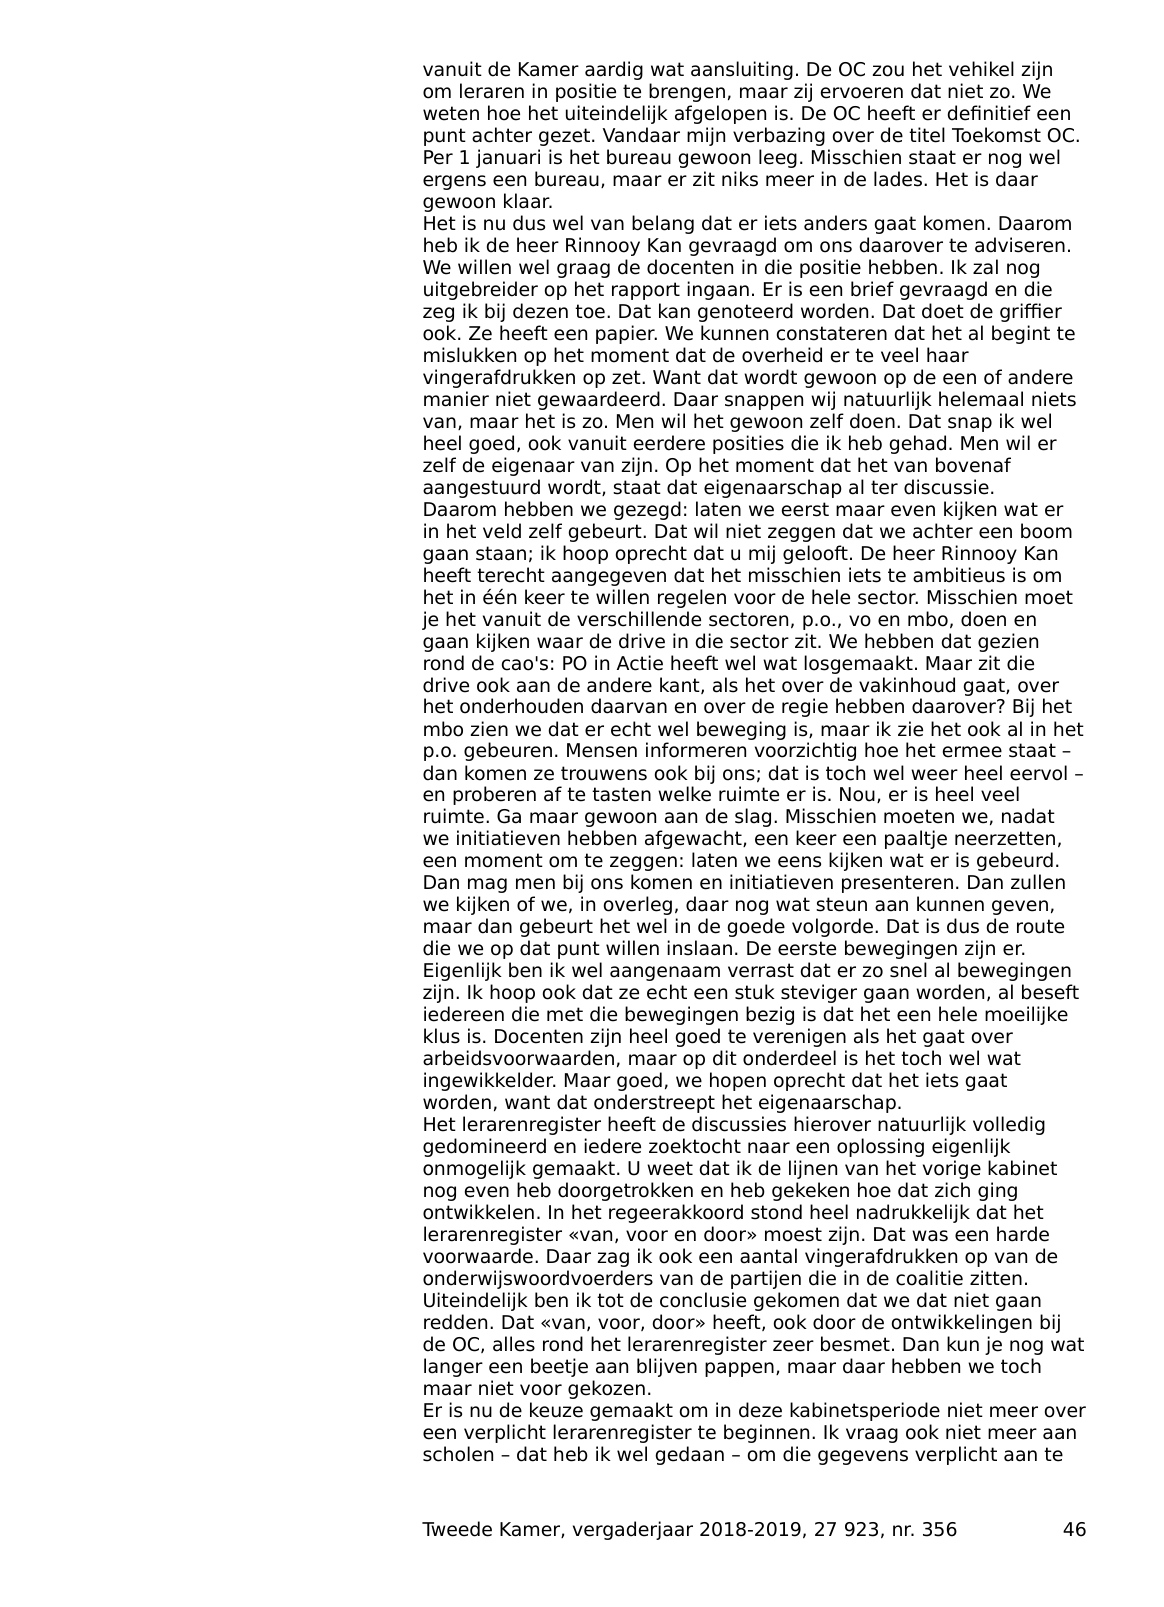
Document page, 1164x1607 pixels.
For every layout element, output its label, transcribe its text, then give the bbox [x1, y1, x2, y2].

text Daarom hebben we gezegd: laten we eerst maar even kijken wat er in het veld zelf gebeurt. Dat wil niet zeggen dat we achter een boom gaan staan; ik hoop oprecht dat u mij gelooft. De heer Rinnooy Kan heeft terecht aangegeven dat het misschien iets te ambitieus is om het in één keer te willen regelen voor de hele sector. Misschien moet je het vanuit de verschillende sectoren, p.o., vo en mbo, doen en gaan kijken waar de drive in die sector zit. We hebben dat gezien rond de cao's: PO in Actie heeft wel wat losgemaakt. Maar zit die drive ook aan de andere kant, als het over de vakinhoud gaat, over het onderhouden daarvan en over de regie hebben daarover? Bij het mbo zien we dat er echt wel beweging is, maar ik zie het ook al in het p.o. gebeuren. Mensen informeren voorzichtig hoe het ermee staat – dan komen ze trouwens ook bij ons; dat is toch wel weer heel eervol – en proberen af te tasten welke ruimte er is. Nou, er is heel veel ruimte. Ga maar gewoon aan de slag. Misschien moeten we, nadat we initiatieven hebben afgewacht, een keer een paaltje neerzetten, een moment om te zeggen: laten we eens kijken wat er is gebeurd. Dan mag men bij ons komen en initiatieven presenteren. Dan zullen we kijken of we, in overleg, daar nog wat steun aan kunnen geven, maar dan gebeurt het wel in de goede volgorde. Dat is dus de route die we op dat punt willen inslaan. De eerste bewegingen zijn er. Eigenlijk ben ik wel aangenaam verrast dat er zo snel al bewegingen zijn. Ik hoop ook dat ze echt een stuk steviger gaan worden, al beseft iedereen die met die bewegingen bezig is dat het een hele moeilijke klus is. Docenten zijn heel goed te verenigen als het gaat over arbeidsvoorwaarden, maar op dit onderdeel is het toch wel wat ingewikkelder. Maar goed, we hopen oprecht dat het iets gaat worden, want dat onderstreept het eigenaarschap. [422, 499, 1087, 1114]
text Het is nu dus wel van belang dat er iets anders gaat komen. Daarom heb ik de heer Rinnooy Kan gevraagd om ons daarover te adviseren. We willen wel graag de docenten in die positie hebben. Ik zal nog uitgebreider op het rapport ingaan. Er is een brief gevraagd en die zeg ik bij dezen toe. Dat kan genoteerd worden. Dat doet de griffier ook. Ze heeft een papier. We kunnen constateren dat het al begint te mislukken op het moment dat de overheid er te veel haar vingerafdrukken op zet. Want dat wordt gewoon op de een of andere manier niet gewaardeerd. Daar snappen wij natuurlijk helemaal niets van, maar het is zo. Men wil het gewoon zelf doen. Dat snap ik wel heel goed, ook vanuit eerdere posities die ik heb gehad. Men wil er zelf de eigenaar van zijn. Op het moment dat het van bovenaf aangestuurd wordt, staat dat eigenaarschap al ter discussie. [422, 213, 1087, 499]
text Er is nu de keuze gemaakt om in deze kabinetsperiode niet meer over een verplicht lerarenregister te beginnen. Ik vraag ook niet meer aan scholen – dat heb ik wel gedaan – om die gegevens verplicht aan te [422, 1400, 1087, 1466]
text vanuit de Kamer aardig wat aansluiting. De OC zou het vehikel zijn om leraren in positie te brengen, maar zij ervoeren dat niet zo. We weten hoe het uiteindelijk afgelopen is. De OC heeft er definitief een punt achter gezet. Vandaar mijn verbazing over de titel Toekomst OC. Per 1 januari is het bureau gewoon leeg. Misschien staat er nog wel ergens een bureau, maar er zit niks meer in de lades. Het is daar gewoon klaar. [422, 59, 1087, 213]
text Het lerarenregister heeft de discussies hierover natuurlijk volledig gedomineerd en iedere zoektocht naar een oplossing eigenlijk onmogelijk gemaakt. U weet dat ik de lijnen van het vorige kabinet nog even heb doorgetrokken en heb gekeken hoe dat zich ging ontwikkelen. In het regeerakkoord stond heel nadrukkelijk dat het lerarenregister «van, voor en door» moest zijn. Dat was een harde voorwaarde. Daar zag ik ook een aantal vingerafdrukken op van de onderwijswoordvoerders van de partijen die in de coalitie zitten. Uiteindelijk ben ik tot de conclusie gekomen dat we dat niet gaan redden. Dat «van, voor, door» heeft, ook door de ontwikkelingen bij de OC, alles rond het lerarenregister zeer besmet. Dan kun je nog wat langer een beetje aan blijven pappen, maar daar hebben we toch maar niet voor gekozen. [422, 1114, 1087, 1400]
